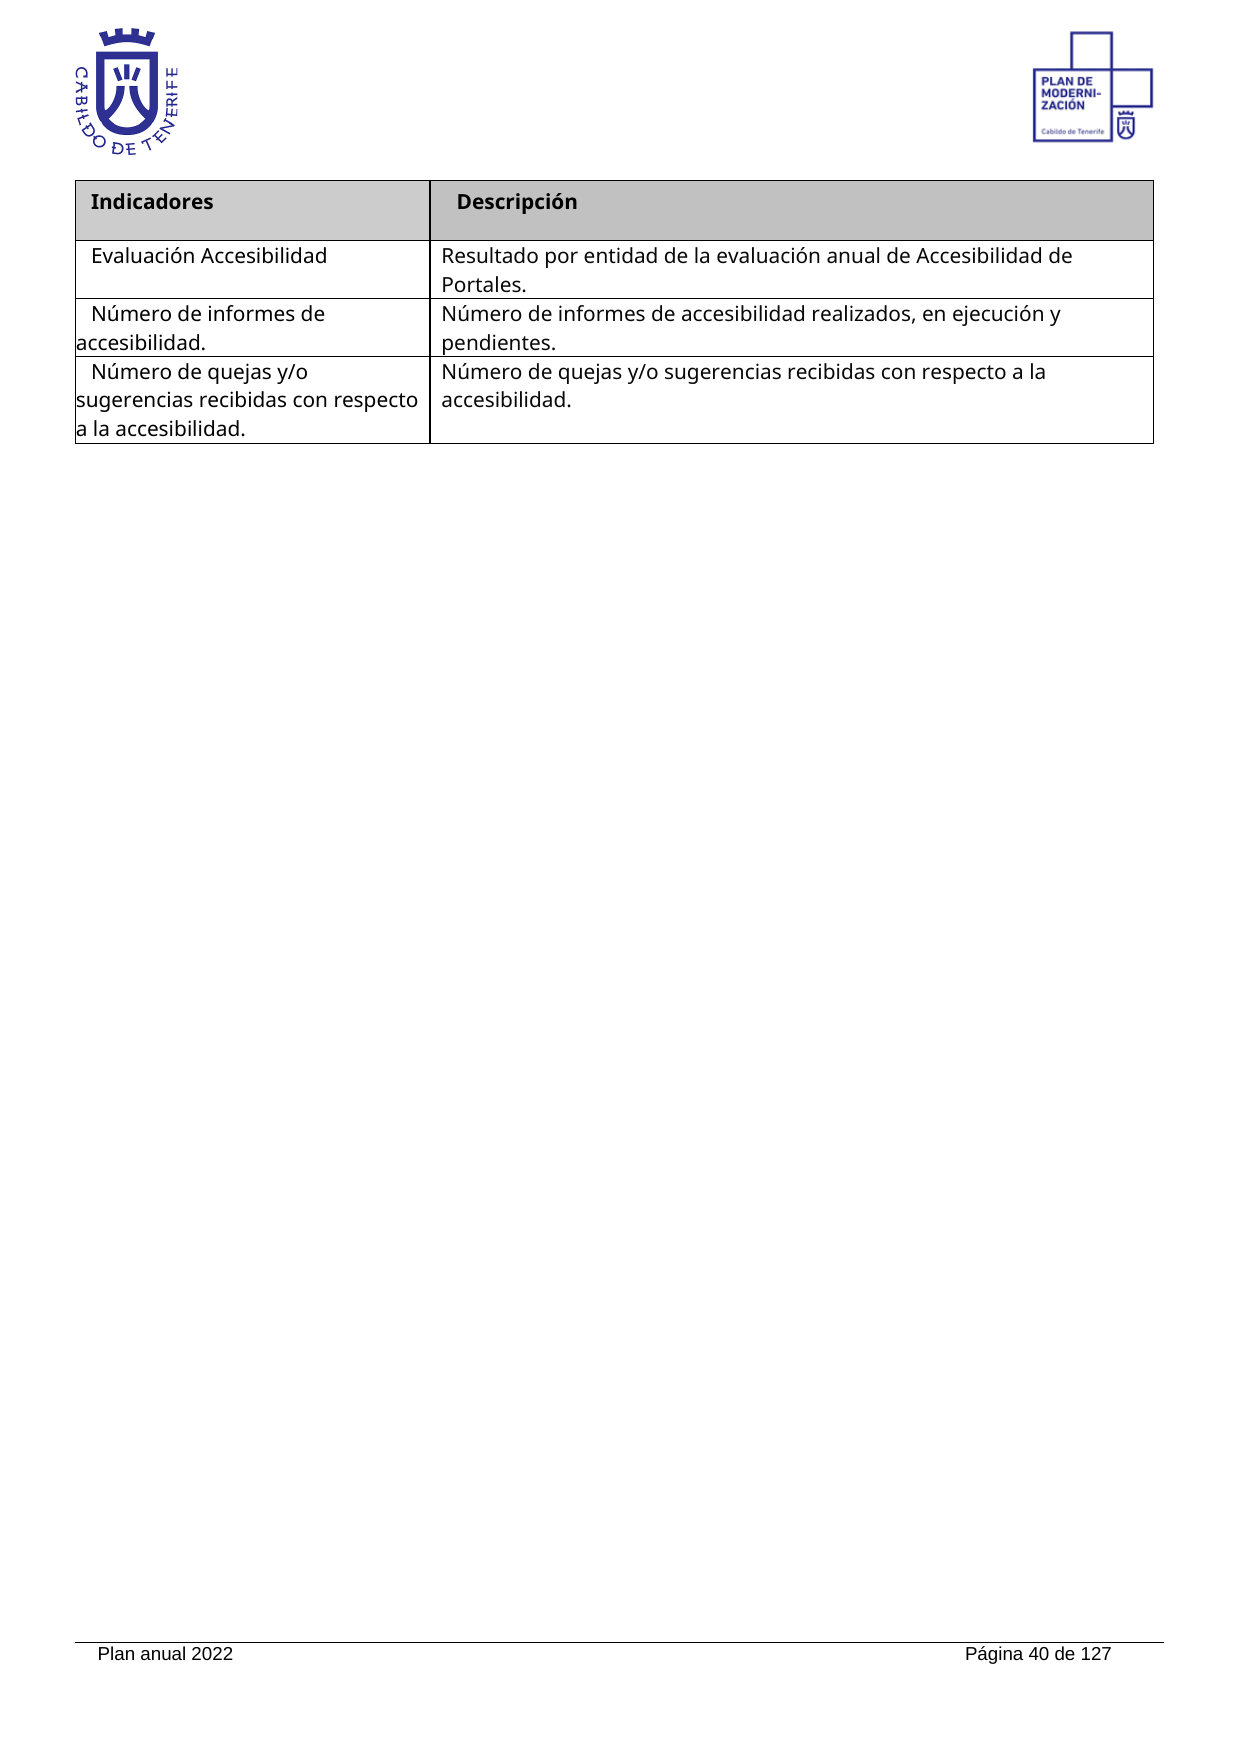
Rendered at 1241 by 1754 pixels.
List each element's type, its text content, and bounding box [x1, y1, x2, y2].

table_cell Evaluación Accesibilidad [76, 241, 429, 298]
table_cell Número de informes de accesibilidad realizados, en ejecución y pendientes. [431, 299, 1153, 356]
table_cell Número de quejas y/o sugerencias recibidas con respecto a la accesibilidad. [76, 357, 429, 442]
table_cell Número de informes de accesibilidad. [76, 299, 429, 356]
table_cell Descripción [431, 181, 1153, 240]
table_cell Indicadores [76, 181, 429, 240]
table_cell Resultado por entidad de la evaluación anual de Accesibilidad de Portales. [431, 241, 1153, 298]
table_cell Número de quejas y/o sugerencias recibidas con respecto a la accesibilidad. [431, 357, 1153, 442]
